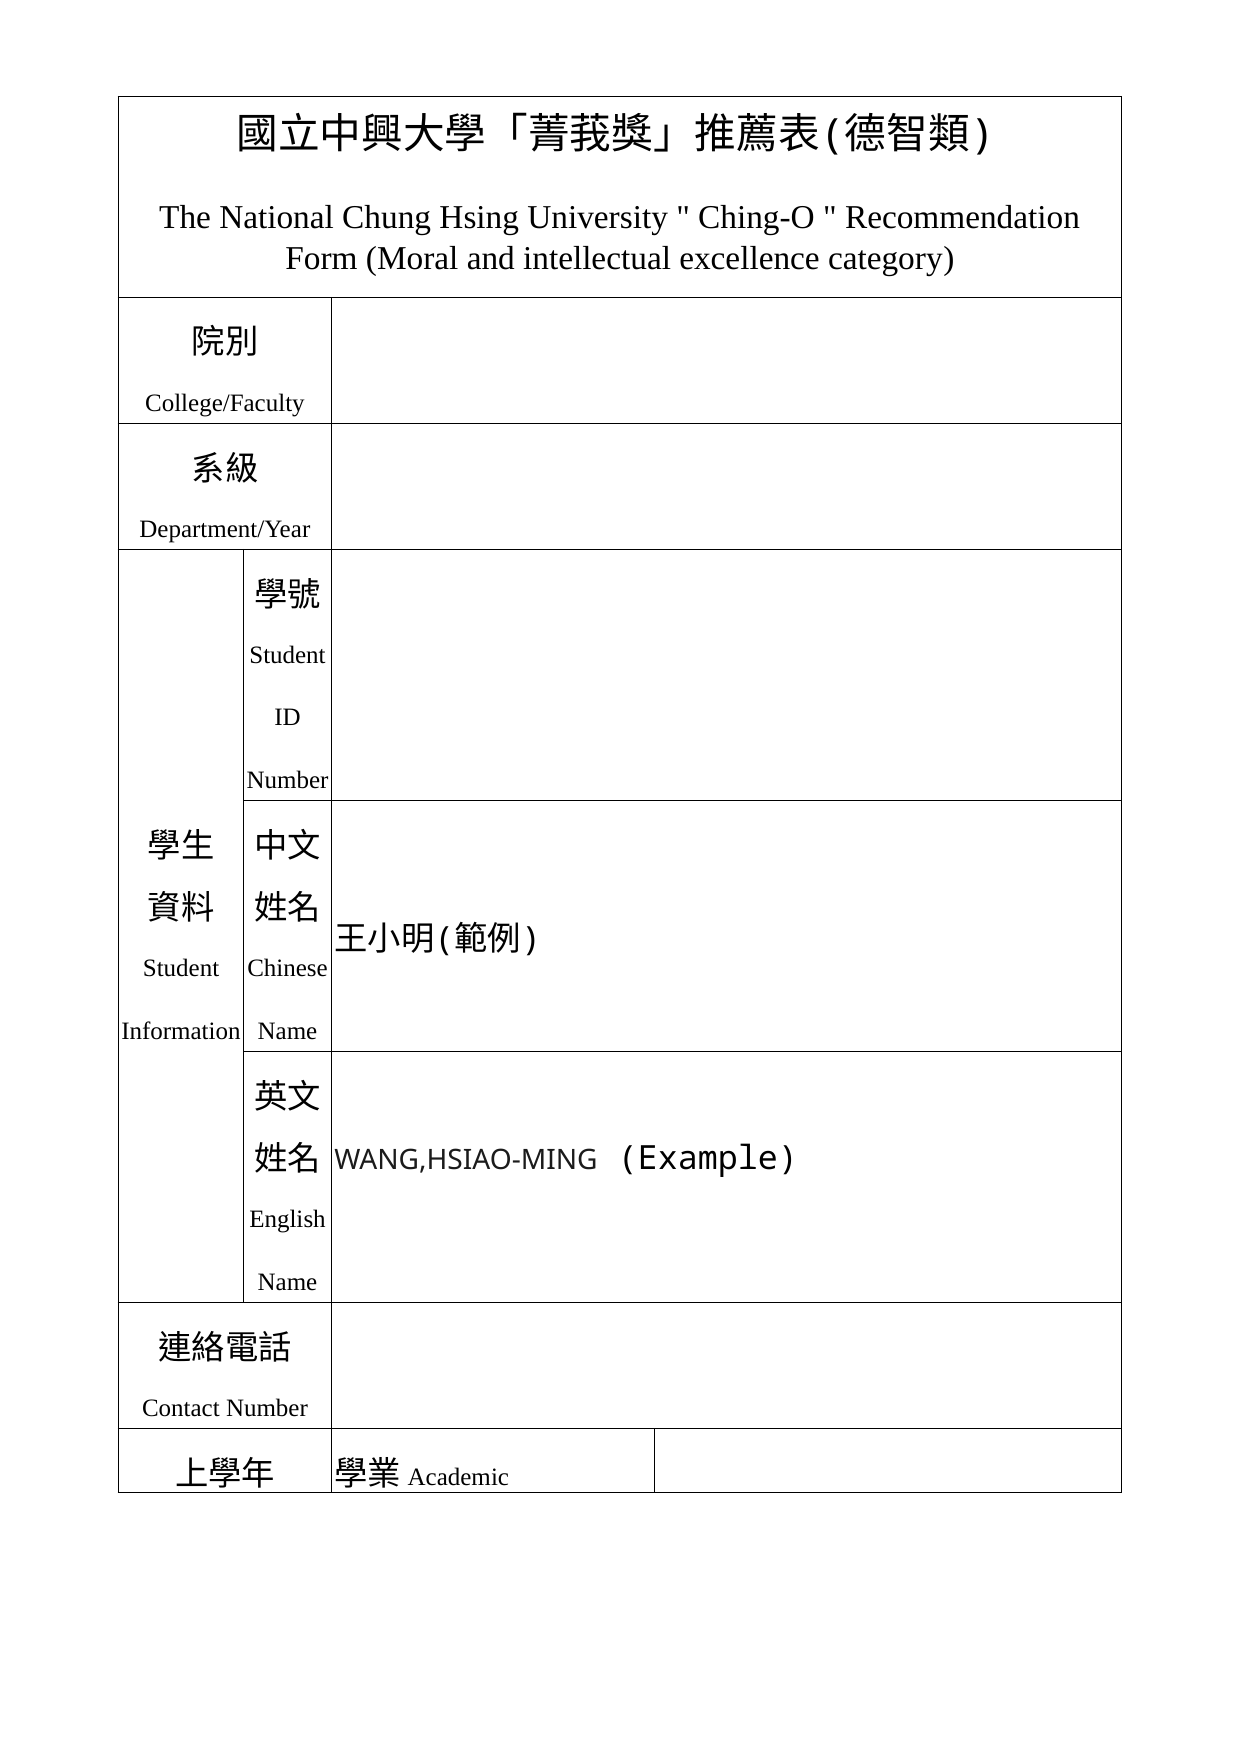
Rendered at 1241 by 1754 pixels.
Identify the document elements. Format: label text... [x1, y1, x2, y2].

table_cell 學號 Student ID Number [244, 550, 331, 800]
table_cell [332, 298, 1121, 423]
table_cell 連絡電話 Contact Number [119, 1303, 331, 1428]
table_cell [332, 550, 1121, 800]
table_cell 中文 姓名 Chinese Name [244, 801, 331, 1051]
table_cell 英文 姓名 English Name [244, 1052, 331, 1302]
table_cell 學業Academic [332, 1429, 654, 1492]
table_cell 上學年 [119, 1429, 331, 1492]
table_header 國立中興大學「菁莪獎」推薦表(德智類) The National Chung Hsing University " Ching-O " Recommendation Form (Moral and intellectual excellence category) [119, 97, 1121, 297]
table_cell [332, 424, 1121, 549]
table_cell [655, 1429, 1121, 1492]
table_cell 王小明(範例) [332, 801, 1121, 1051]
table_cell [332, 1303, 1121, 1428]
table_cell 學生 資料 Student Information [119, 550, 243, 1302]
table_cell 院別 College/Faculty [119, 298, 331, 423]
table_cell 系級 Department/Year [119, 424, 331, 549]
table_cell WANG,HSIAO-MING (Example) [332, 1052, 1121, 1302]
